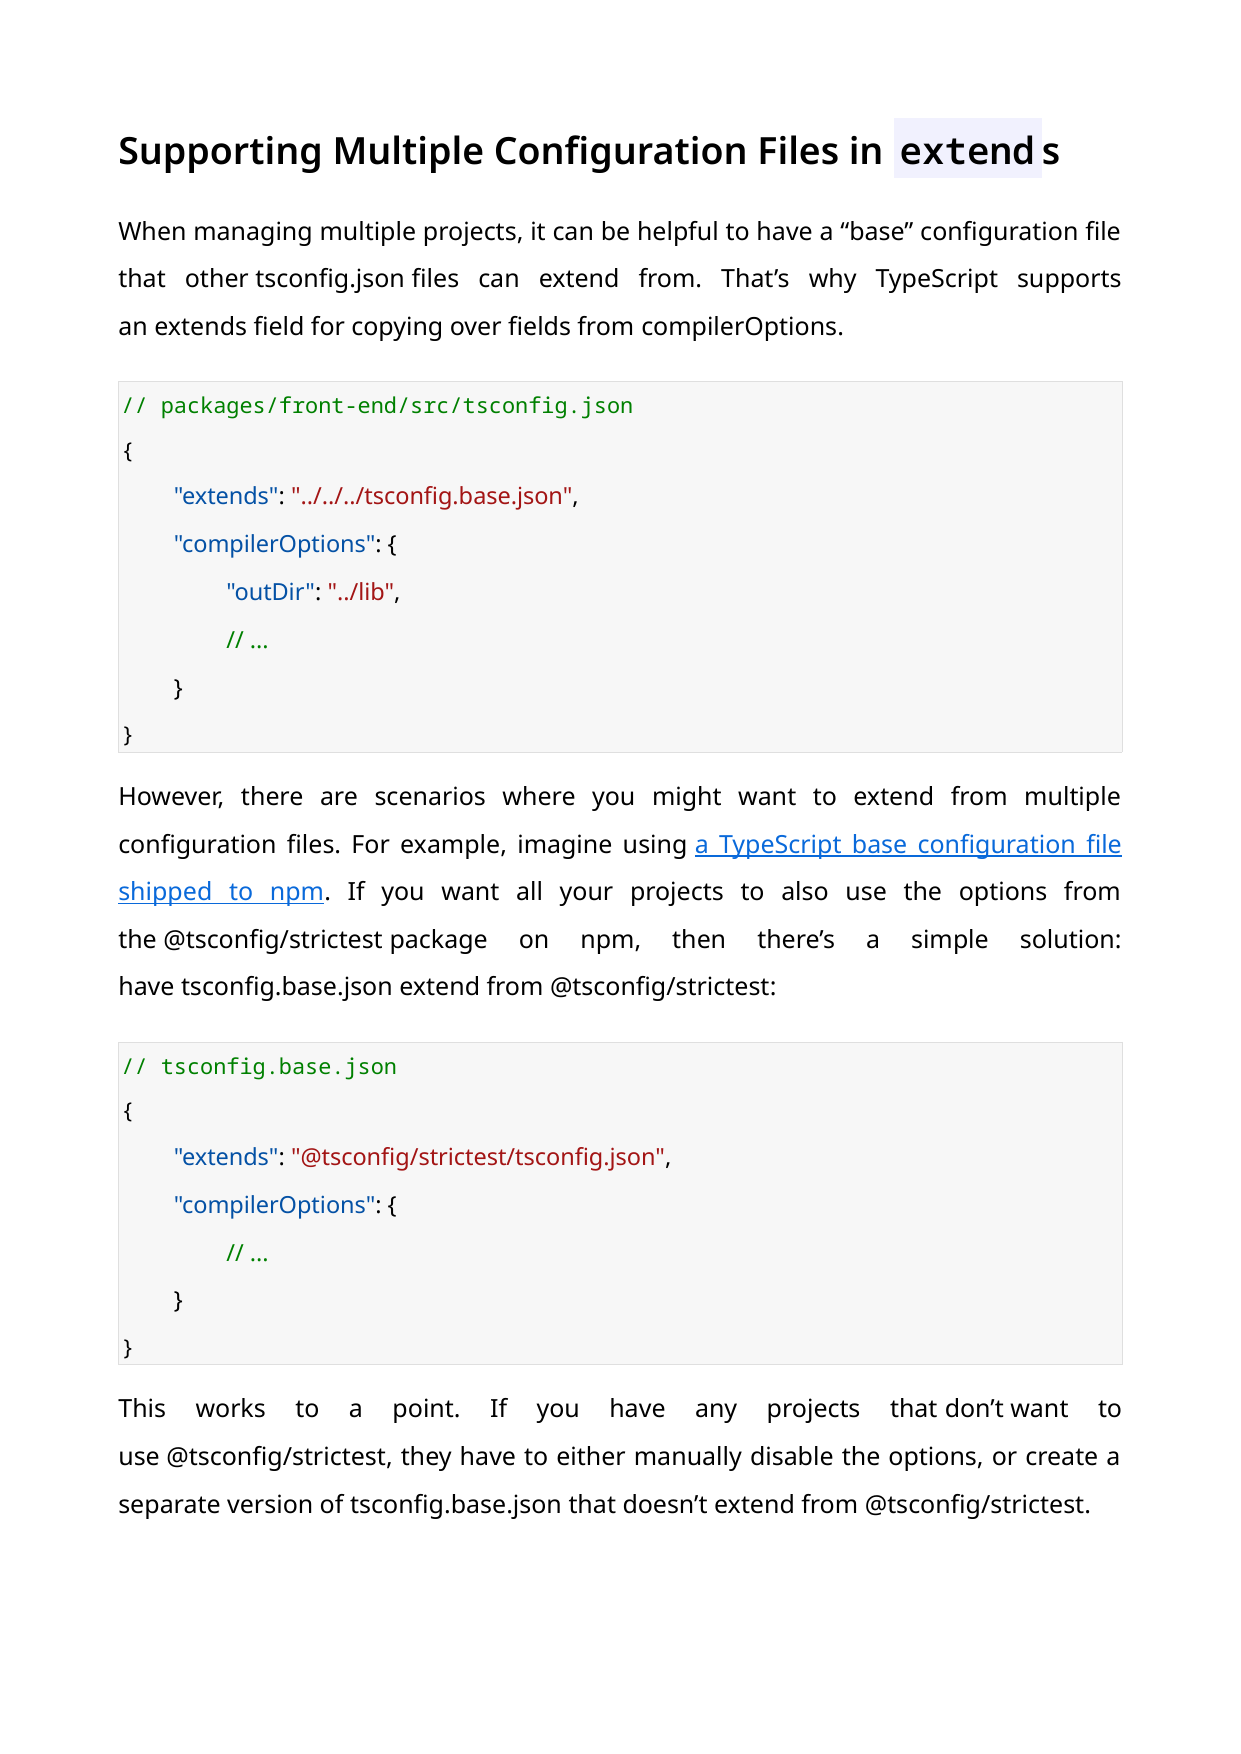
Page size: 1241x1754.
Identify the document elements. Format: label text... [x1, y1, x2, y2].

text "extends": "@tsconfig/strictest/tsconfig.json", [119, 1131, 1122, 1172]
text } [119, 1275, 1122, 1316]
text // ... [119, 1227, 1122, 1268]
text } [119, 662, 1122, 703]
text } [119, 710, 1122, 752]
text { [119, 426, 1122, 465]
text "outDir": "../lib", [119, 566, 1122, 607]
text "compilerOptions": { [119, 1179, 1122, 1220]
text When managing multiple projects, it can be helpful to have a “base” configuration file that other tsconfig.json files can extend from. That’s why TypeScript supports an extends field for copying over fields from compilerOptions. [118, 213, 1122, 343]
text "compilerOptions": { [119, 518, 1122, 559]
text { [119, 1086, 1122, 1125]
text This works to a point. If you have any projects that don’t want to use @tsconfig/strictest, they have to either manually disable the options, or create a separate version of tsconfig.base.json that doesn’t extend from @tsconfig/strictest. [118, 1391, 1122, 1520]
text "extends": "../../../tsconfig.base.json", [119, 471, 1122, 512]
text } [119, 1323, 1122, 1364]
text // packages/front-end/src/tsconfig.json [119, 382, 1122, 420]
subtitle Supporting Multiple Configuration Files in extends [118, 118, 894, 177]
text // ... [119, 614, 1122, 655]
text // tsconfig.base.json [119, 1043, 1122, 1080]
subtitle Supporting Multiple Configuration Files in extends [1042, 118, 1122, 177]
text However, there are scenarios where you might want to extend from multiple configuration files. For example, imagine using a TypeScript base configuration file shipped to npm. If you want all your projects to also use the options from the @tsconfig/strictest package on npm, then there’s a simple solution: have tsconfig.base.json extend from @tsconfig/strictest: [118, 779, 1122, 1003]
